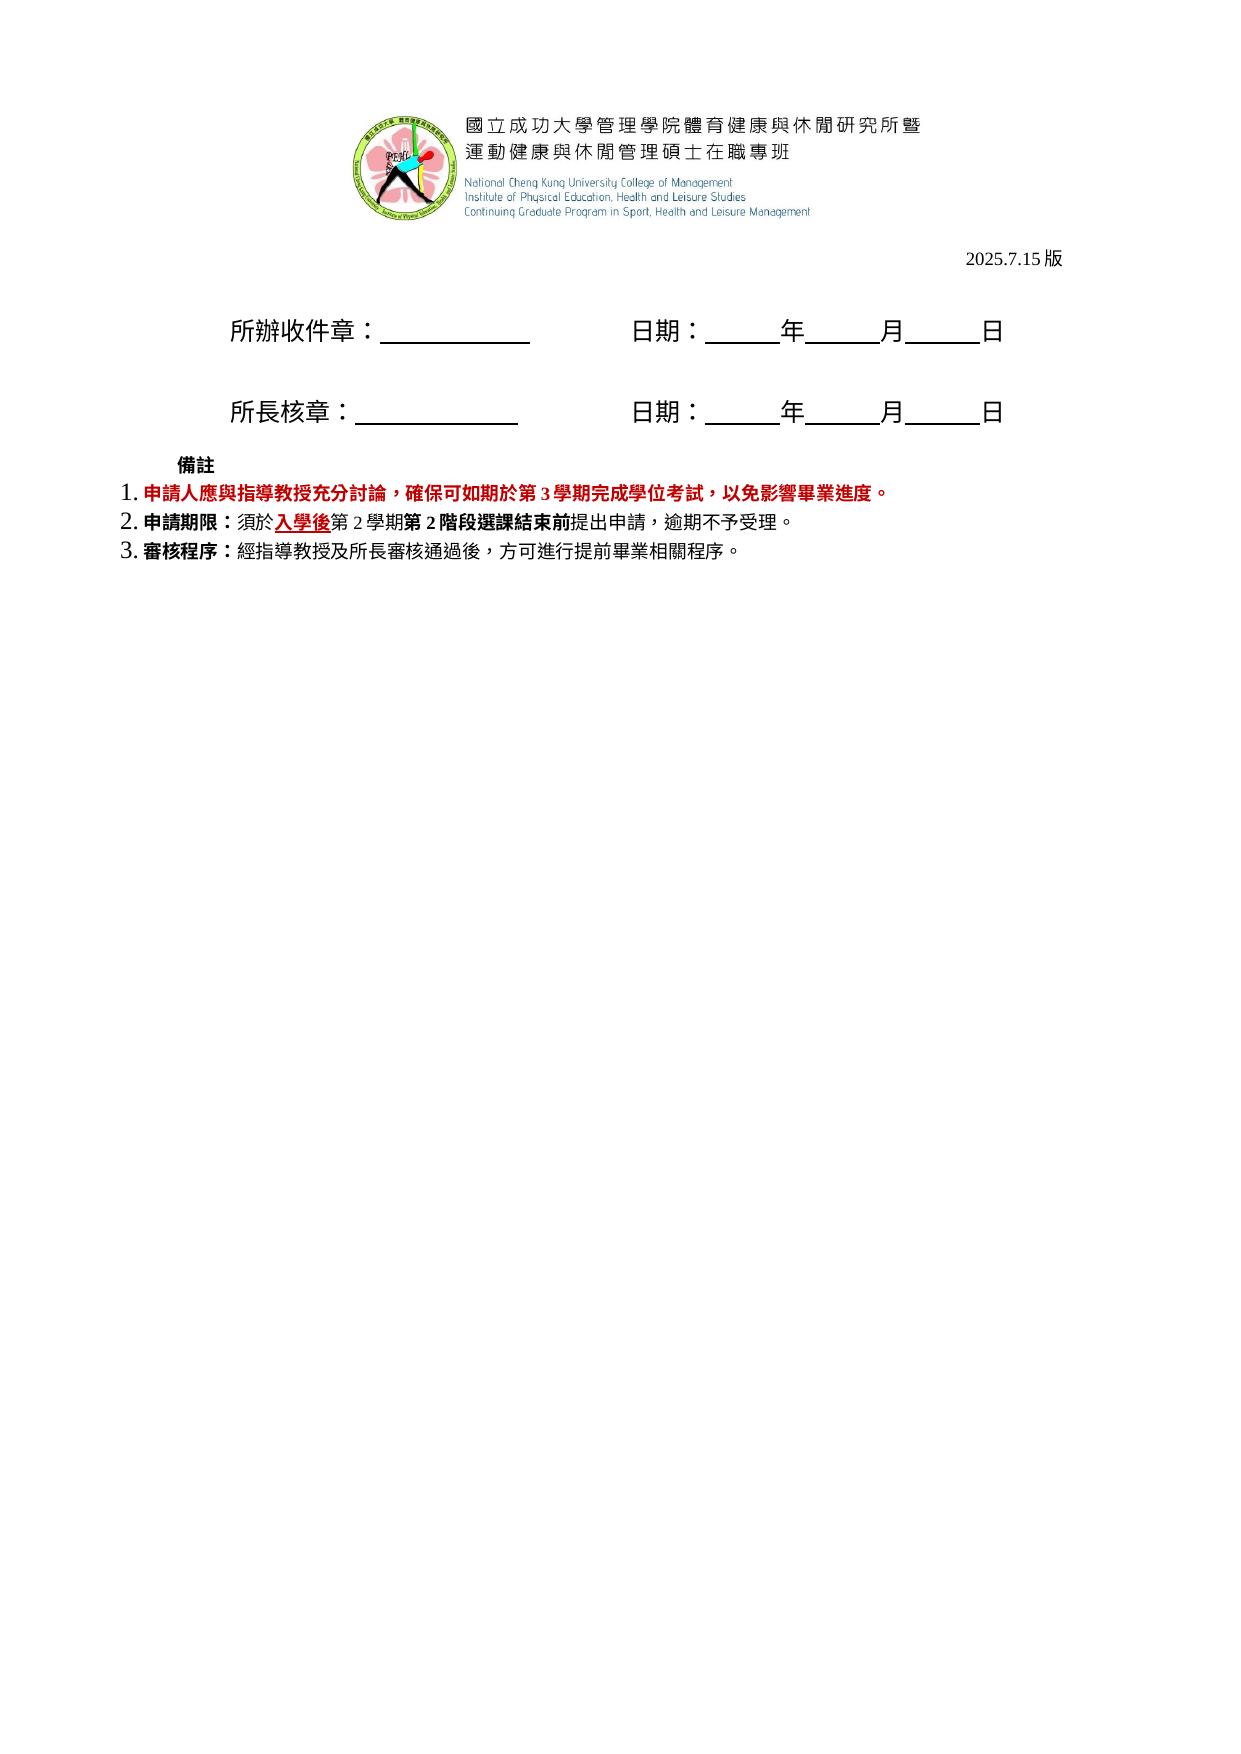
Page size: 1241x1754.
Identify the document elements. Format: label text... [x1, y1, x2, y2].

list 申請人應與指導教授充分討論，確保可如期於第3學期完成學位考試，以免影響畢業進度。 [120, 477, 1063, 506]
list 申請期限：須於入學後第2學期第2階段選課結束前提出申請，逾期不予受理。 [120, 506, 1063, 535]
text 所辦收件章： 日期： 年 月 日 [177, 288, 1063, 350]
text 所長核章： 日期： 年 月 日 [177, 369, 1063, 431]
text 備註 [177, 450, 1063, 477]
list 審核程序：經指導教授及所長審核通過後，方可進行提前畢業相關程序。 [120, 535, 1063, 564]
